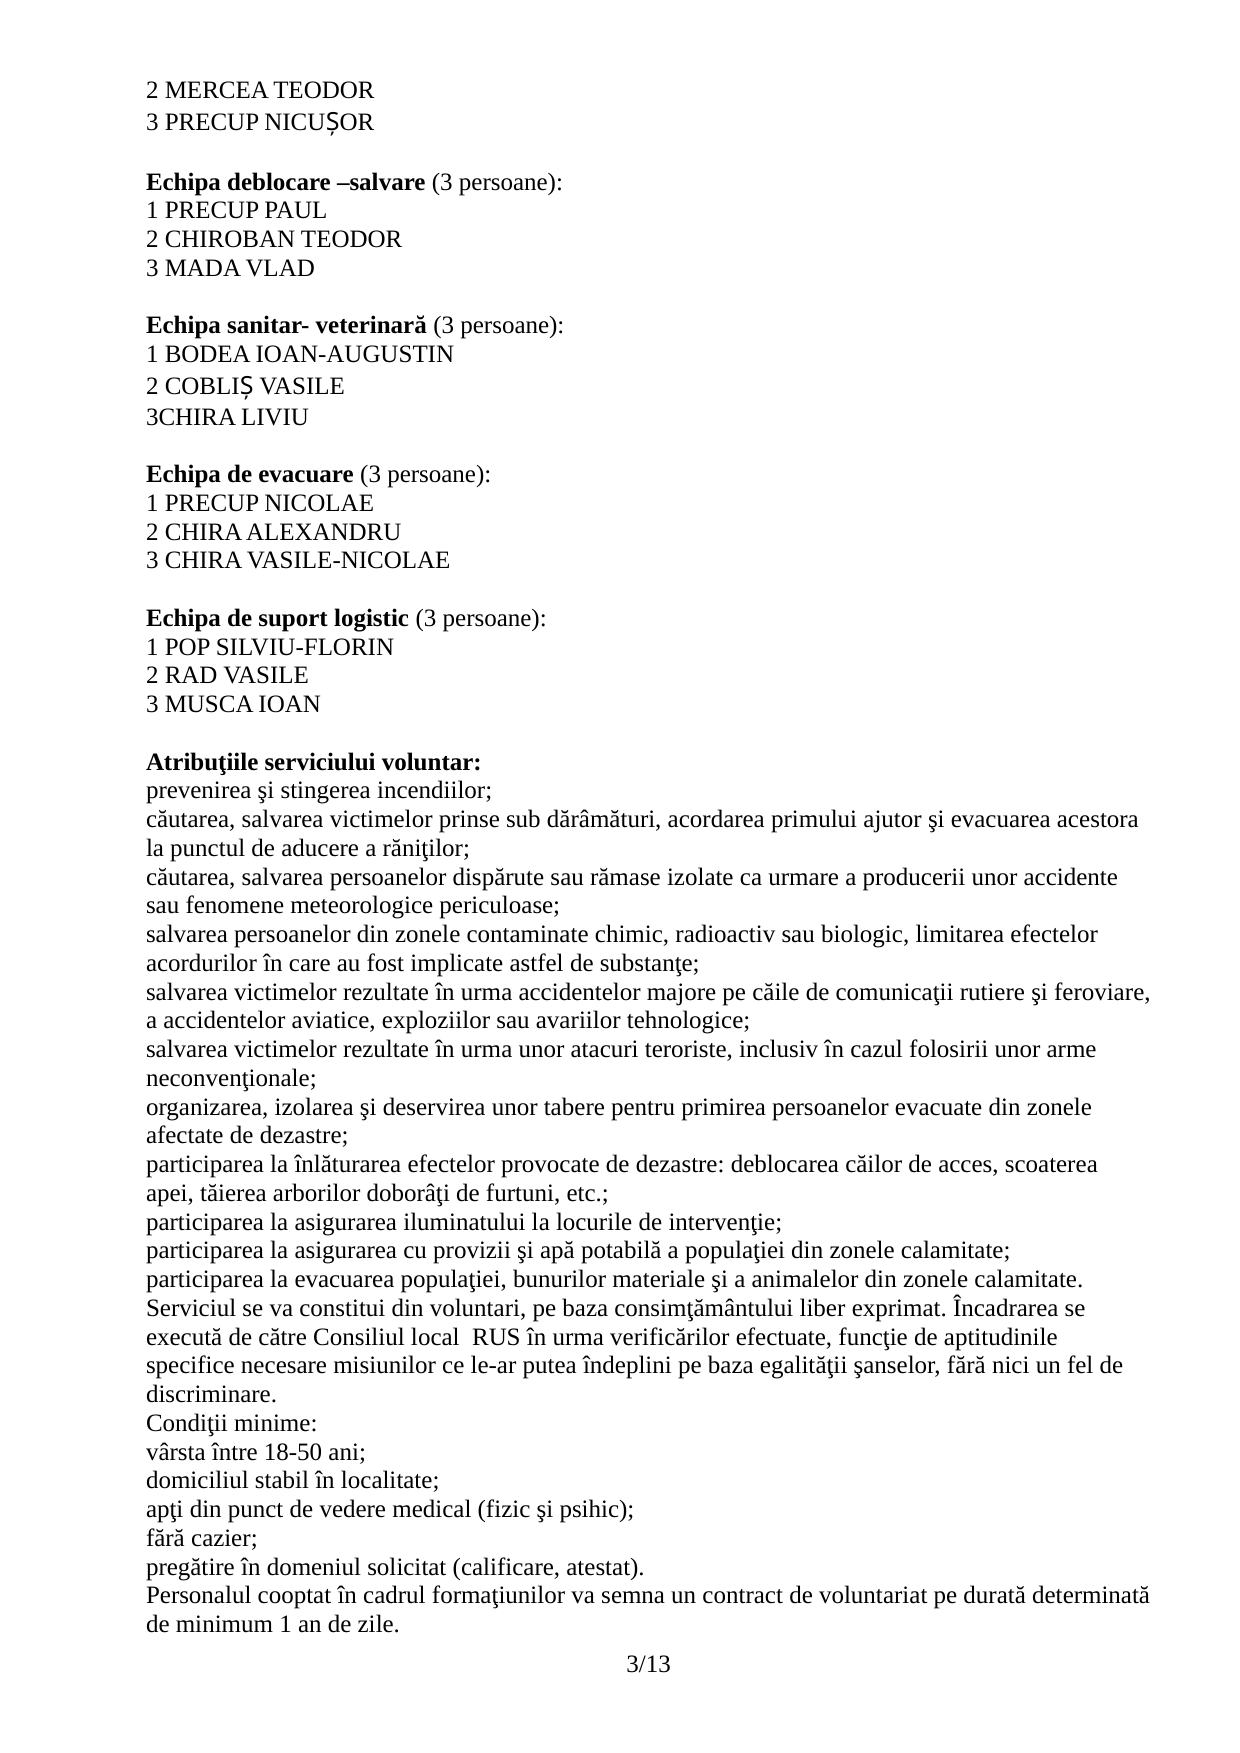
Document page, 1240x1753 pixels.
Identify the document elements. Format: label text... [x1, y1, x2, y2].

text Atribuţiile serviciului voluntar: [146, 747, 1151, 776]
text 3CHIRA LIVIU [146, 402, 1151, 431]
text participarea la asigurarea iluminatului la locurile de intervenţie; [146, 1207, 1151, 1236]
text 2 CHIROBAN TEODOR [146, 224, 1151, 253]
text apţi din punct de vedere medical (fizic şi psihic); [146, 1494, 1151, 1523]
text organizarea, izolarea şi deservirea unor tabere pentru primirea persoanelor evacuate din zonele afectate de dezastre; [146, 1092, 1151, 1149]
text 1 BODEA IOAN-AUGUSTIN [146, 339, 1151, 368]
text 3 MADA VLAD [146, 253, 1151, 282]
text Serviciul se va constitui din voluntari, pe baza consimţământului liber exprimat. Încadrarea se execută de către Consiliul local RUS în urma verificărilor efectuate, funcţie de aptitudinile specifice necesare misiunilor ce le-ar putea îndeplini pe baza egalităţii şanselor, fără nici un fel de discriminare. [146, 1293, 1151, 1408]
text 1 POP SILVIU-FLORIN [146, 632, 1151, 661]
text Personalul cooptat în cadrul formaţiunilor va semna un contract de voluntariat pe durată determinată de minimum 1 an de zile. [146, 1581, 1151, 1638]
text prevenirea şi stingerea incendiilor; [146, 776, 1151, 804]
text 1 PRECUP PAUL [146, 195, 1151, 224]
text căutarea, salvarea persoanelor dispărute sau rămase izolate ca urmare a producerii unor accidente sau fenomene meteorologice periculoase; [146, 862, 1151, 919]
text Echipa de evacuare (3 persoane): [146, 459, 1151, 488]
text domiciliul stabil în localitate; [146, 1466, 1151, 1494]
text participarea la asigurarea cu provizii şi apă potabilă a populaţiei din zonele calamitate; [146, 1236, 1151, 1264]
text participarea la înlăturarea efectelor provocate de dezastre: deblocarea căilor de acces, scoaterea apei, tăierea arborilor doborâţi de furtuni, etc.; [146, 1149, 1151, 1207]
text 2 COBLIȘ VASILE [146, 368, 1151, 402]
text 2 CHIRA ALEXANDRU [146, 517, 1151, 546]
text Echipa deblocare –salvare (3 persoane): [146, 167, 1151, 195]
text căutarea, salvarea victimelor prinse sub dărâmături, acordarea primului ajutor şi evacuarea acestora la punctul de aducere a răniţilor; [146, 804, 1151, 862]
text 2 MERCEA TEODOR [146, 75, 1151, 104]
text Condiţii minime: [146, 1408, 1151, 1437]
text participarea la evacuarea populaţiei, bunurilor materiale şi a animalelor din zonele calamitate. [146, 1264, 1151, 1293]
text Echipa sanitar- veterinară (3 persoane): [146, 310, 1151, 339]
text 3 CHIRA VASILE-NICOLAE [146, 546, 1151, 574]
text Echipa de suport logistic (3 persoane): [146, 603, 1151, 632]
text pregătire în domeniul solicitat (calificare, atestat). [146, 1552, 1151, 1581]
text salvarea victimelor rezultate în urma unor atacuri teroriste, inclusiv în cazul folosirii unor arme neconvenţionale; [146, 1034, 1151, 1092]
text vârsta între 18-50 ani; [146, 1437, 1151, 1466]
text salvarea victimelor rezultate în urma accidentelor majore pe căile de comunicaţii rutiere şi feroviare, a accidentelor aviatice, exploziilor sau avariilor tehnologice; [146, 977, 1151, 1034]
text fără cazier; [146, 1523, 1151, 1552]
text 1 PRECUP NICOLAE [146, 488, 1151, 517]
text 2 RAD VASILE [146, 661, 1151, 689]
text salvarea persoanelor din zonele contaminate chimic, radioactiv sau biologic, limitarea efectelor acordurilor în care au fost implicate astfel de substanţe; [146, 919, 1151, 977]
text 3 MUSCA IOAN [146, 689, 1151, 718]
text 3 PRECUP NICUȘOR [146, 104, 1151, 138]
